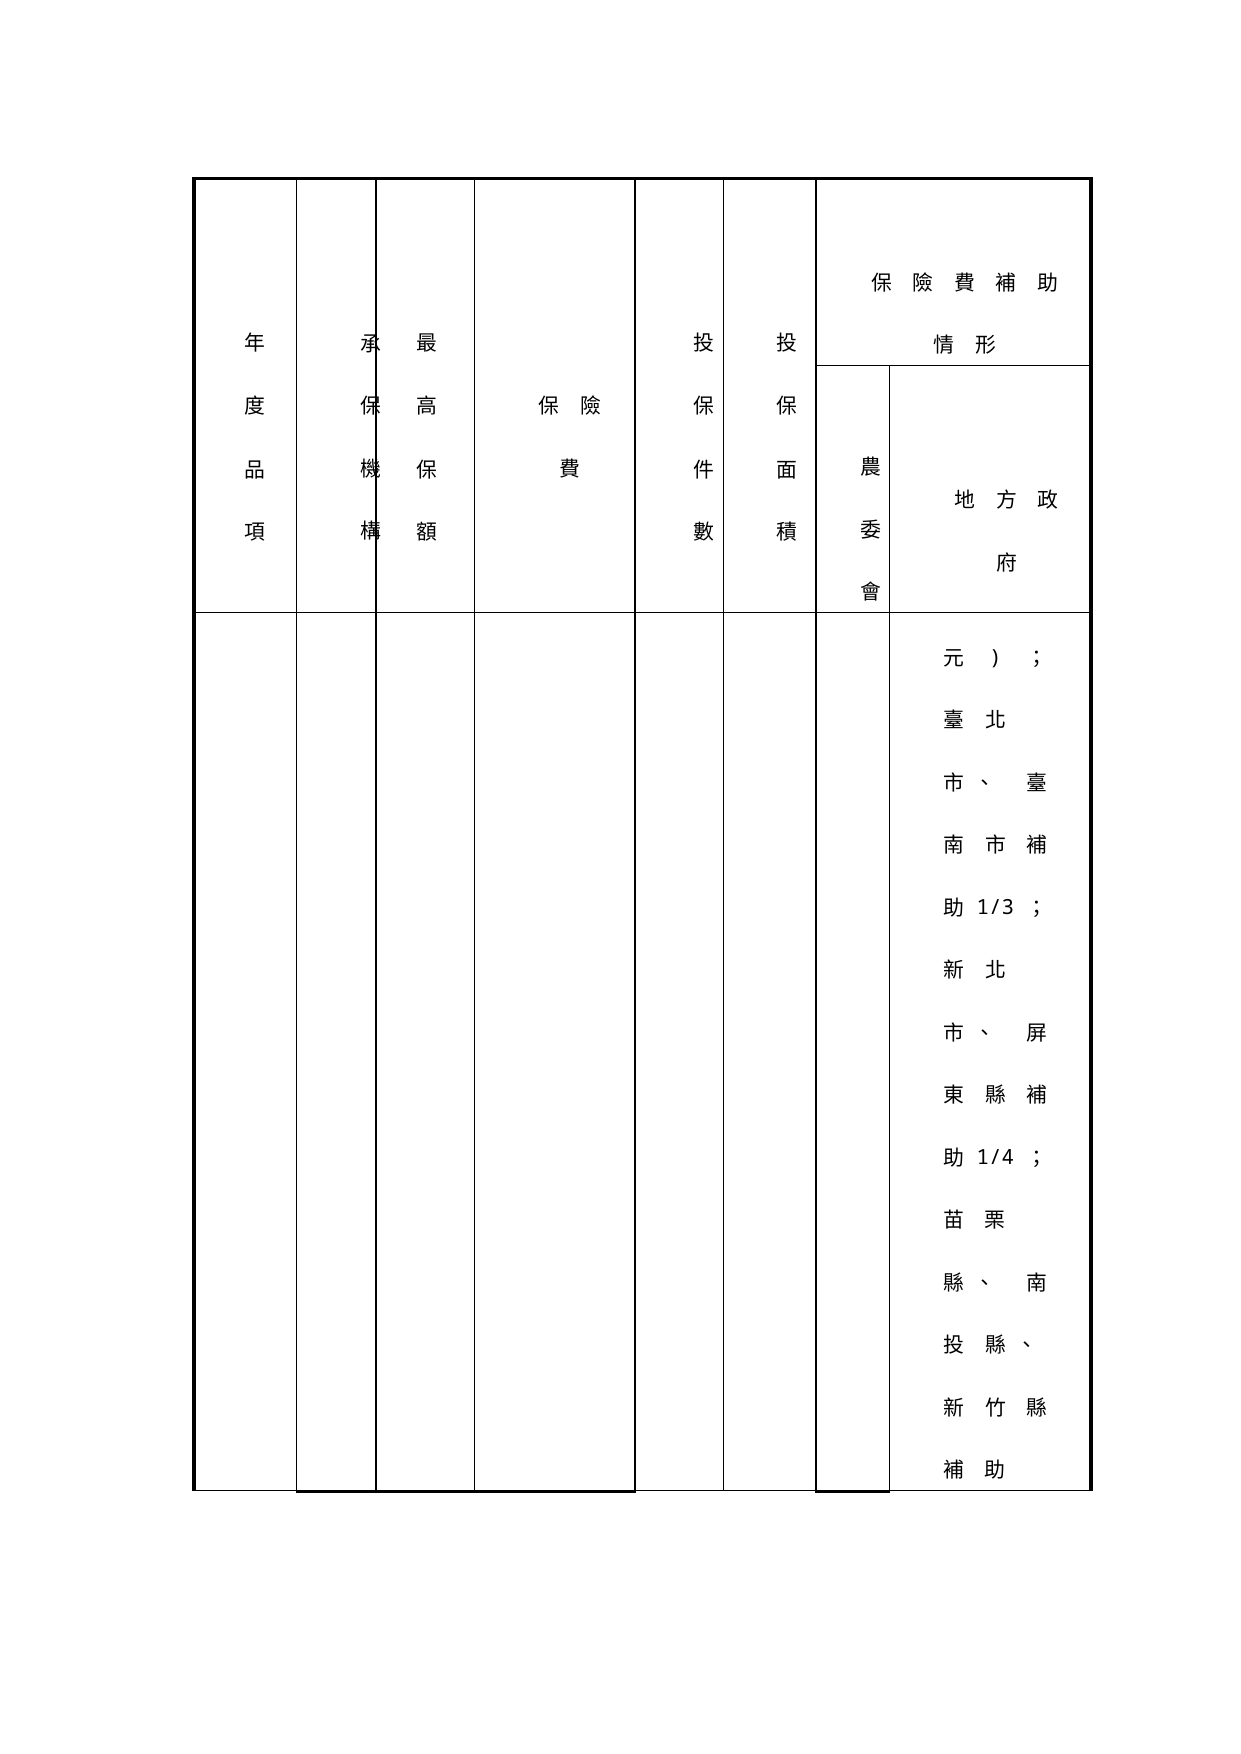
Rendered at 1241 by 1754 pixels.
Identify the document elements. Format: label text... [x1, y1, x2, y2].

table_cell [475, 613, 634, 1490]
table_cell [636, 613, 723, 1490]
table_header 投保 件數 [636, 180, 723, 612]
table_cell 富邦產險 [297, 613, 375, 1490]
table_header 承保機構 [297, 180, 375, 612]
table_header 最高 保額 [377, 180, 474, 612]
table_cell [724, 613, 815, 1490]
table_header 年度 品項 [196, 180, 296, 612]
table_header 投保 面積 [724, 180, 815, 612]
table_cell [817, 613, 889, 1490]
table_cell 收購價格×投保比例×保險面積×鄉鎮市區每公頃保證收穫量 [377, 613, 474, 1490]
table_header 保險費補助情形 [817, 180, 1089, 365]
table_cell [196, 613, 296, 1490]
table_cell 地方政府 [890, 366, 1089, 612]
table_cell 元)； 臺北市、臺南市補助1/3；新北市、屏東縣補助1/4；苗栗縣、南投縣、新竹縣補助 [890, 613, 1089, 1490]
table_cell 農委會 [817, 366, 889, 612]
table_header 保險費 [475, 180, 634, 612]
